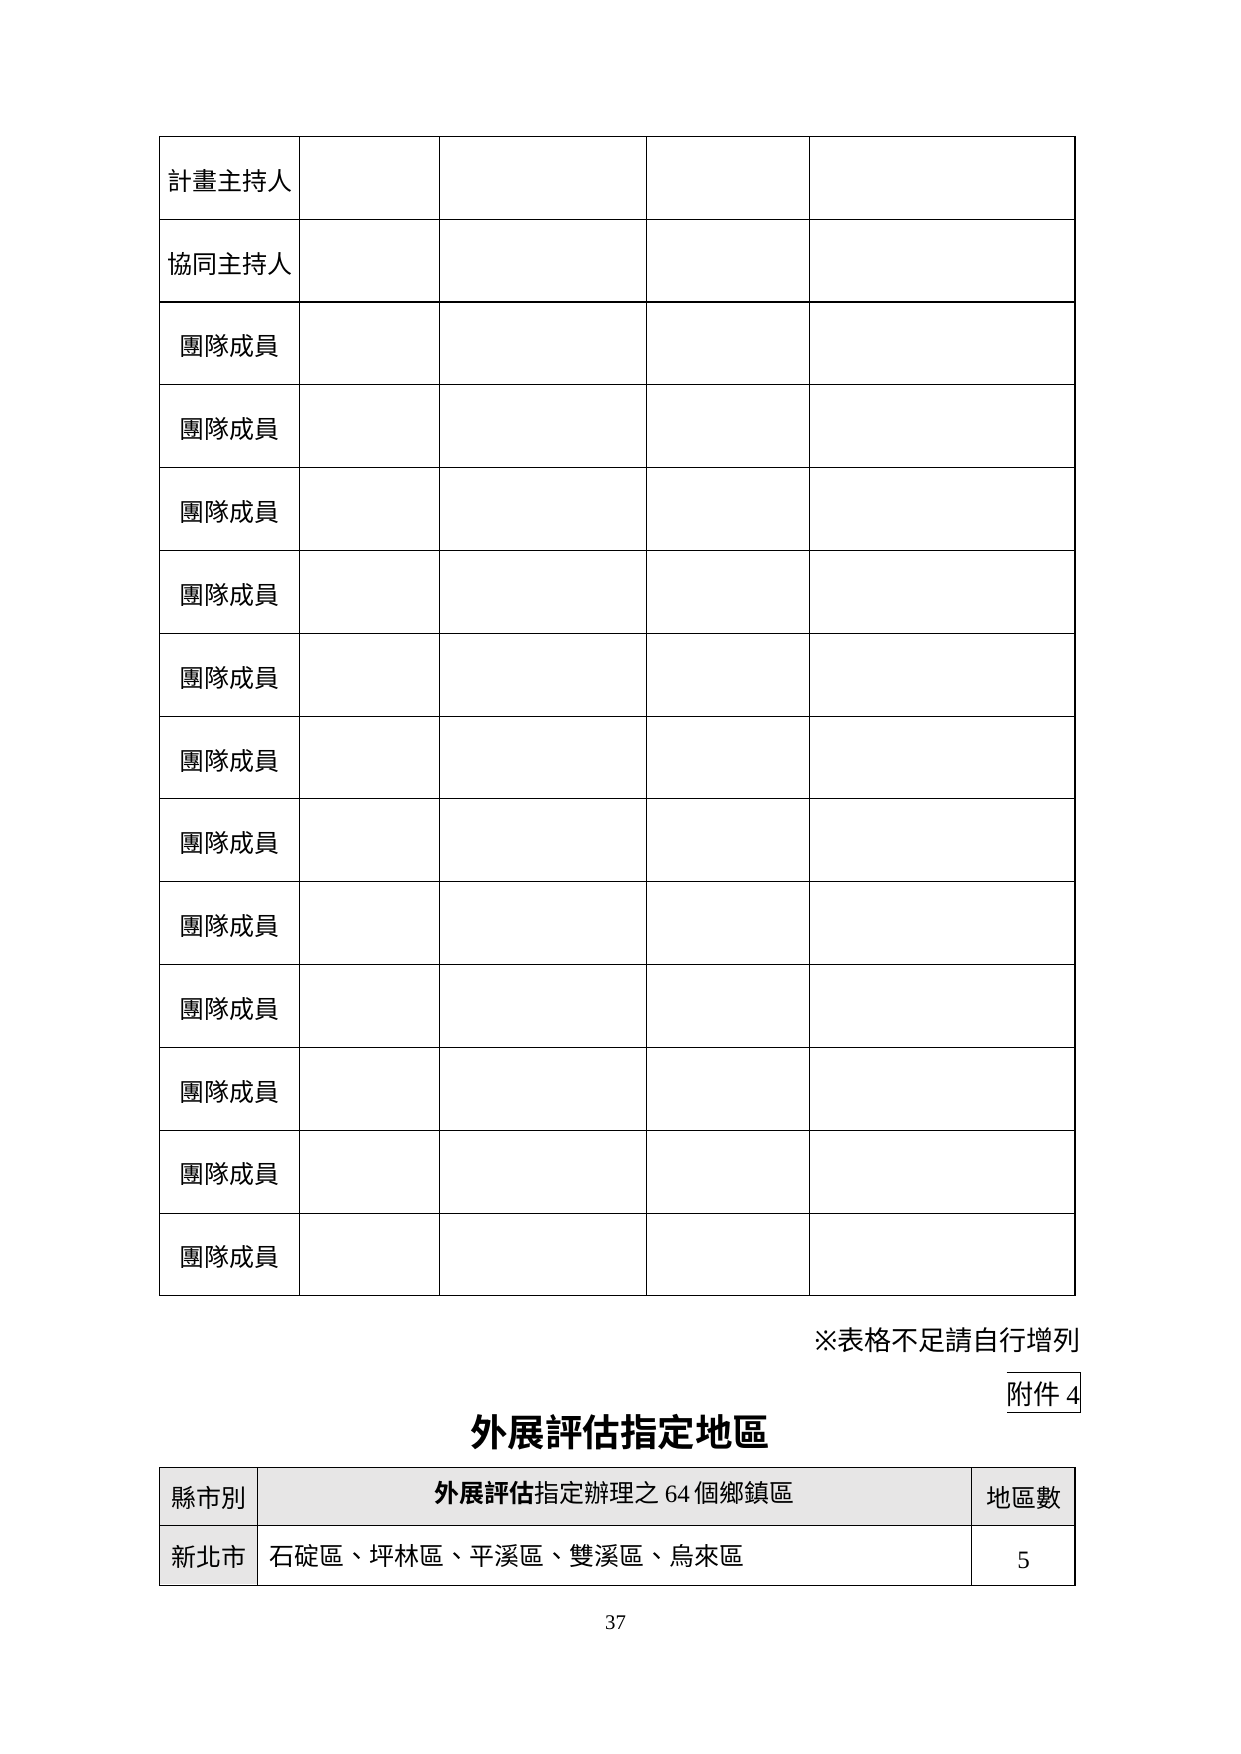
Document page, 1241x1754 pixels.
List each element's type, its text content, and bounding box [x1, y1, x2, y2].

table_cell [440, 882, 646, 964]
table_cell [300, 1048, 439, 1129]
table_cell [440, 799, 646, 881]
table_cell 團隊成員 [160, 1048, 299, 1129]
table_cell [300, 220, 439, 301]
table_cell [440, 303, 646, 384]
table_cell [810, 965, 1074, 1047]
table_header 外展評估指定辦理之64個鄉鎮區 [258, 1468, 971, 1525]
table_cell [300, 385, 439, 467]
table_cell 新北市 [160, 1526, 257, 1584]
text 外展評估指定地區 [159, 1413, 1081, 1454]
table_cell [440, 137, 646, 219]
table_cell 團隊成員 [160, 882, 299, 964]
table_cell [440, 634, 646, 716]
table_cell [440, 965, 646, 1047]
table_cell [810, 468, 1074, 550]
table_cell 團隊成員 [160, 468, 299, 550]
table_cell 團隊成員 [160, 1214, 299, 1295]
table_cell [647, 799, 809, 881]
table_cell [810, 385, 1074, 467]
table_cell 團隊成員 [160, 634, 299, 716]
table_cell [647, 1131, 809, 1212]
text ※表格不足請自行增列 [159, 1307, 1081, 1361]
table_cell [440, 468, 646, 550]
table_cell [647, 303, 809, 384]
table_cell [300, 1131, 439, 1212]
text 附件4 [159, 1371, 1081, 1413]
table_cell 5 [972, 1526, 1074, 1584]
table_cell 計畫主持人 [160, 137, 299, 219]
table_cell [647, 220, 809, 301]
table_cell [300, 965, 439, 1047]
table_cell [300, 1214, 439, 1295]
table_cell [300, 468, 439, 550]
table_cell [810, 1048, 1074, 1129]
table_cell [440, 551, 646, 633]
table_cell [440, 1214, 646, 1295]
table_cell [440, 385, 646, 467]
table_cell [300, 799, 439, 881]
table_cell [300, 137, 439, 219]
table_cell [440, 717, 646, 798]
table_cell 協同主持人 [160, 220, 299, 301]
table_cell 團隊成員 [160, 551, 299, 633]
table_cell 團隊成員 [160, 965, 299, 1047]
table_cell 團隊成員 [160, 717, 299, 798]
table_cell [647, 1214, 809, 1295]
table_cell 石碇區、坪林區、平溪區、雙溪區、烏來區 [258, 1526, 971, 1584]
table_cell [810, 799, 1074, 881]
table_cell [647, 965, 809, 1047]
table_cell [810, 551, 1074, 633]
table_cell [810, 717, 1074, 798]
table_cell [810, 220, 1074, 301]
table_header 地區數 [972, 1468, 1074, 1525]
table_cell [647, 468, 809, 550]
table_cell [810, 137, 1074, 219]
table_cell [810, 1131, 1074, 1212]
table_cell [300, 717, 439, 798]
table_cell [440, 1131, 646, 1212]
table_cell [810, 634, 1074, 716]
table_cell [647, 551, 809, 633]
table_cell [300, 551, 439, 633]
table_cell [810, 303, 1074, 384]
table_cell [647, 137, 809, 219]
table_cell 團隊成員 [160, 303, 299, 384]
table_cell [647, 385, 809, 467]
table_cell [300, 634, 439, 716]
table_cell [647, 634, 809, 716]
table_cell [647, 717, 809, 798]
table_cell [647, 882, 809, 964]
table_cell 團隊成員 [160, 799, 299, 881]
table_cell [440, 220, 646, 301]
table_cell [440, 1048, 646, 1129]
table_cell [647, 1048, 809, 1129]
table_cell [810, 882, 1074, 964]
table_cell [810, 1214, 1074, 1295]
table_cell [300, 882, 439, 964]
table_cell [300, 303, 439, 384]
table_header 縣市別 [160, 1468, 257, 1525]
table_cell 團隊成員 [160, 1131, 299, 1212]
table_cell 團隊成員 [160, 385, 299, 467]
